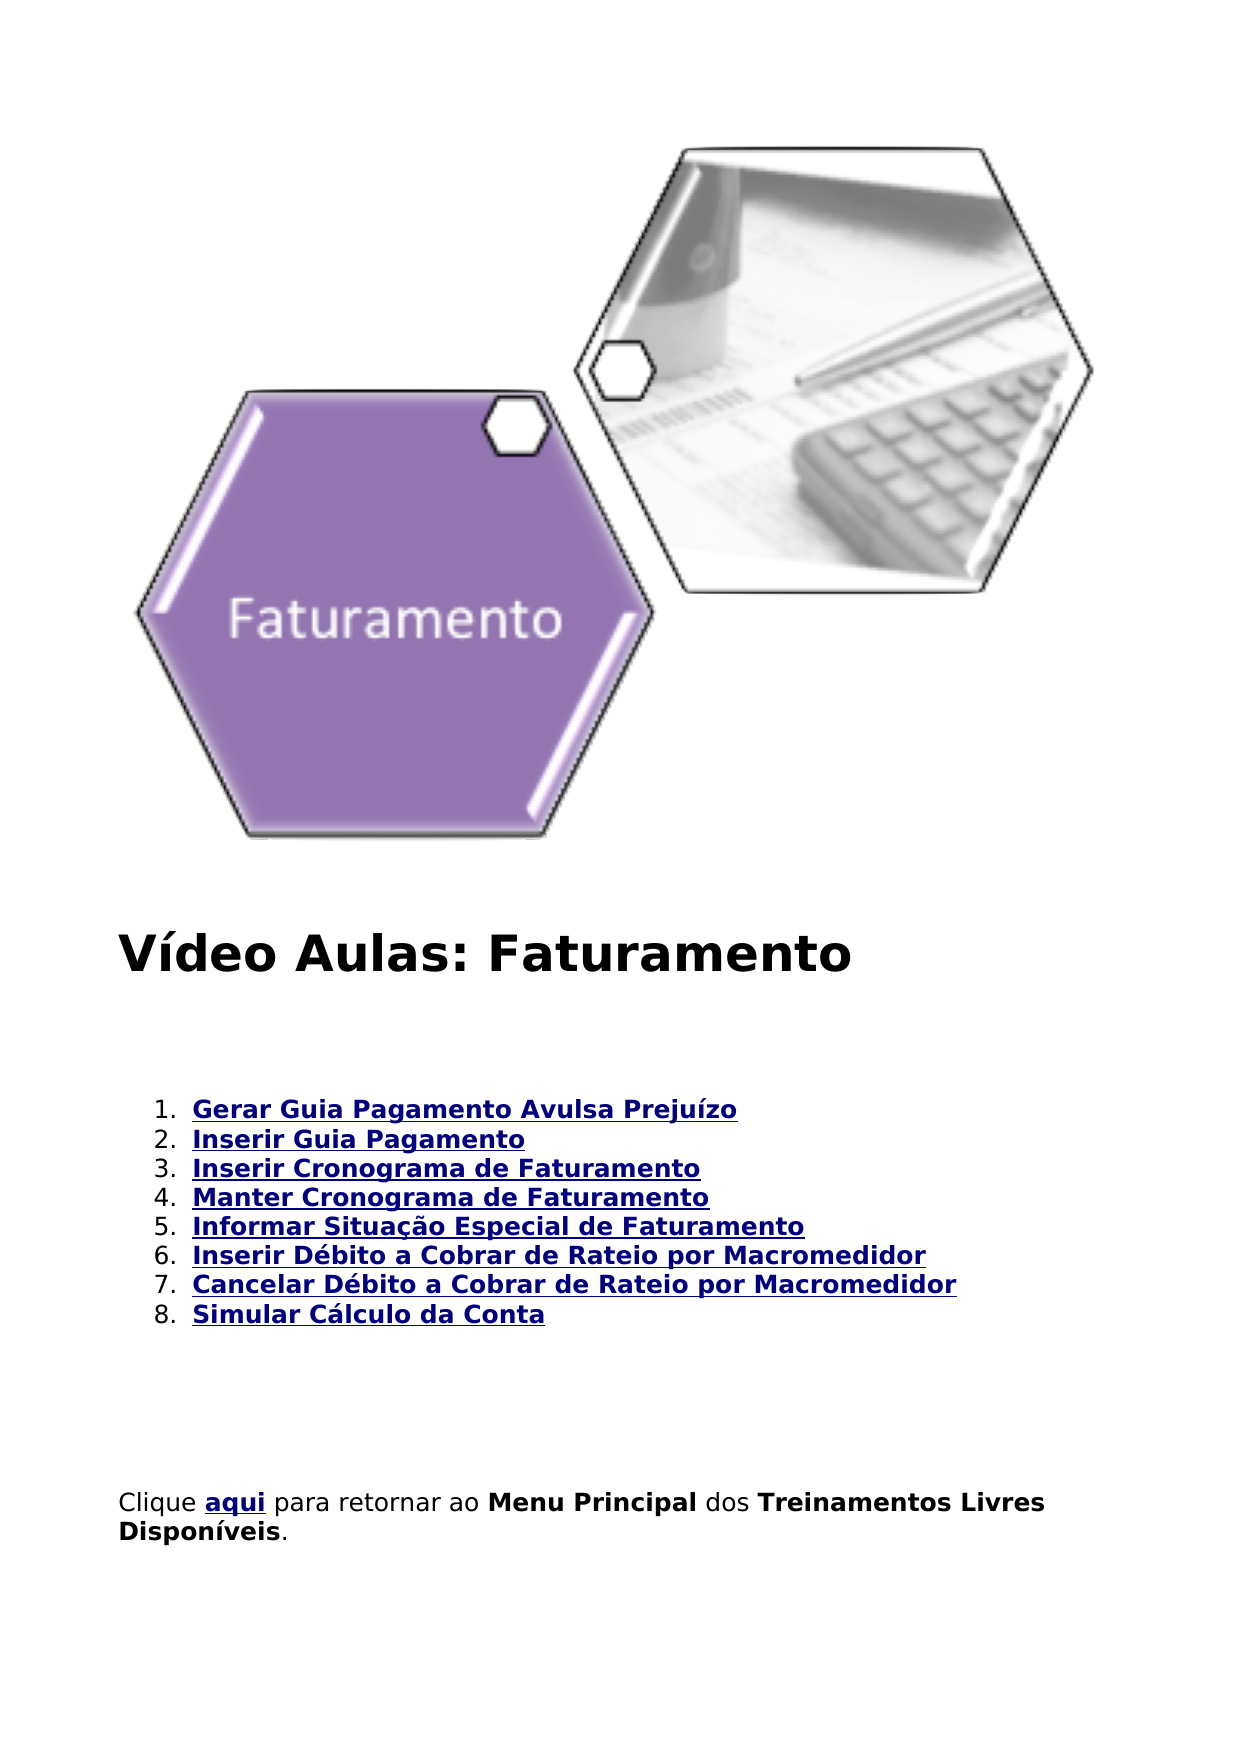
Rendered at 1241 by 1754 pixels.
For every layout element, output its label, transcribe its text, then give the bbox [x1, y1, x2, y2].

list Inserir Débito a Cobrar de Rateio por Macromedidor [177, 1242, 1122, 1271]
list Gerar Guia Pagamento Avulsa Prejuízo [177, 1096, 1122, 1125]
picture [118, 118, 1123, 858]
list Informar Situação Especial de Faturamento [177, 1212, 1122, 1242]
subtitle Vídeo Aulas: Faturamento [118, 925, 1122, 983]
list Inserir Cronograma de Faturamento [177, 1154, 1122, 1183]
list Simular Cálculo da Conta [177, 1300, 1122, 1329]
list Inserir Guia Pagamento [177, 1125, 1122, 1154]
list Cancelar Débito a Cobrar de Rateio por Macromedidor [177, 1271, 1122, 1300]
list Manter Cronograma de Faturamento [177, 1183, 1122, 1212]
text Clique aqui para retornar ao Menu Principal dos Treinamentos Livres Disponíveis. [118, 1488, 1122, 1546]
